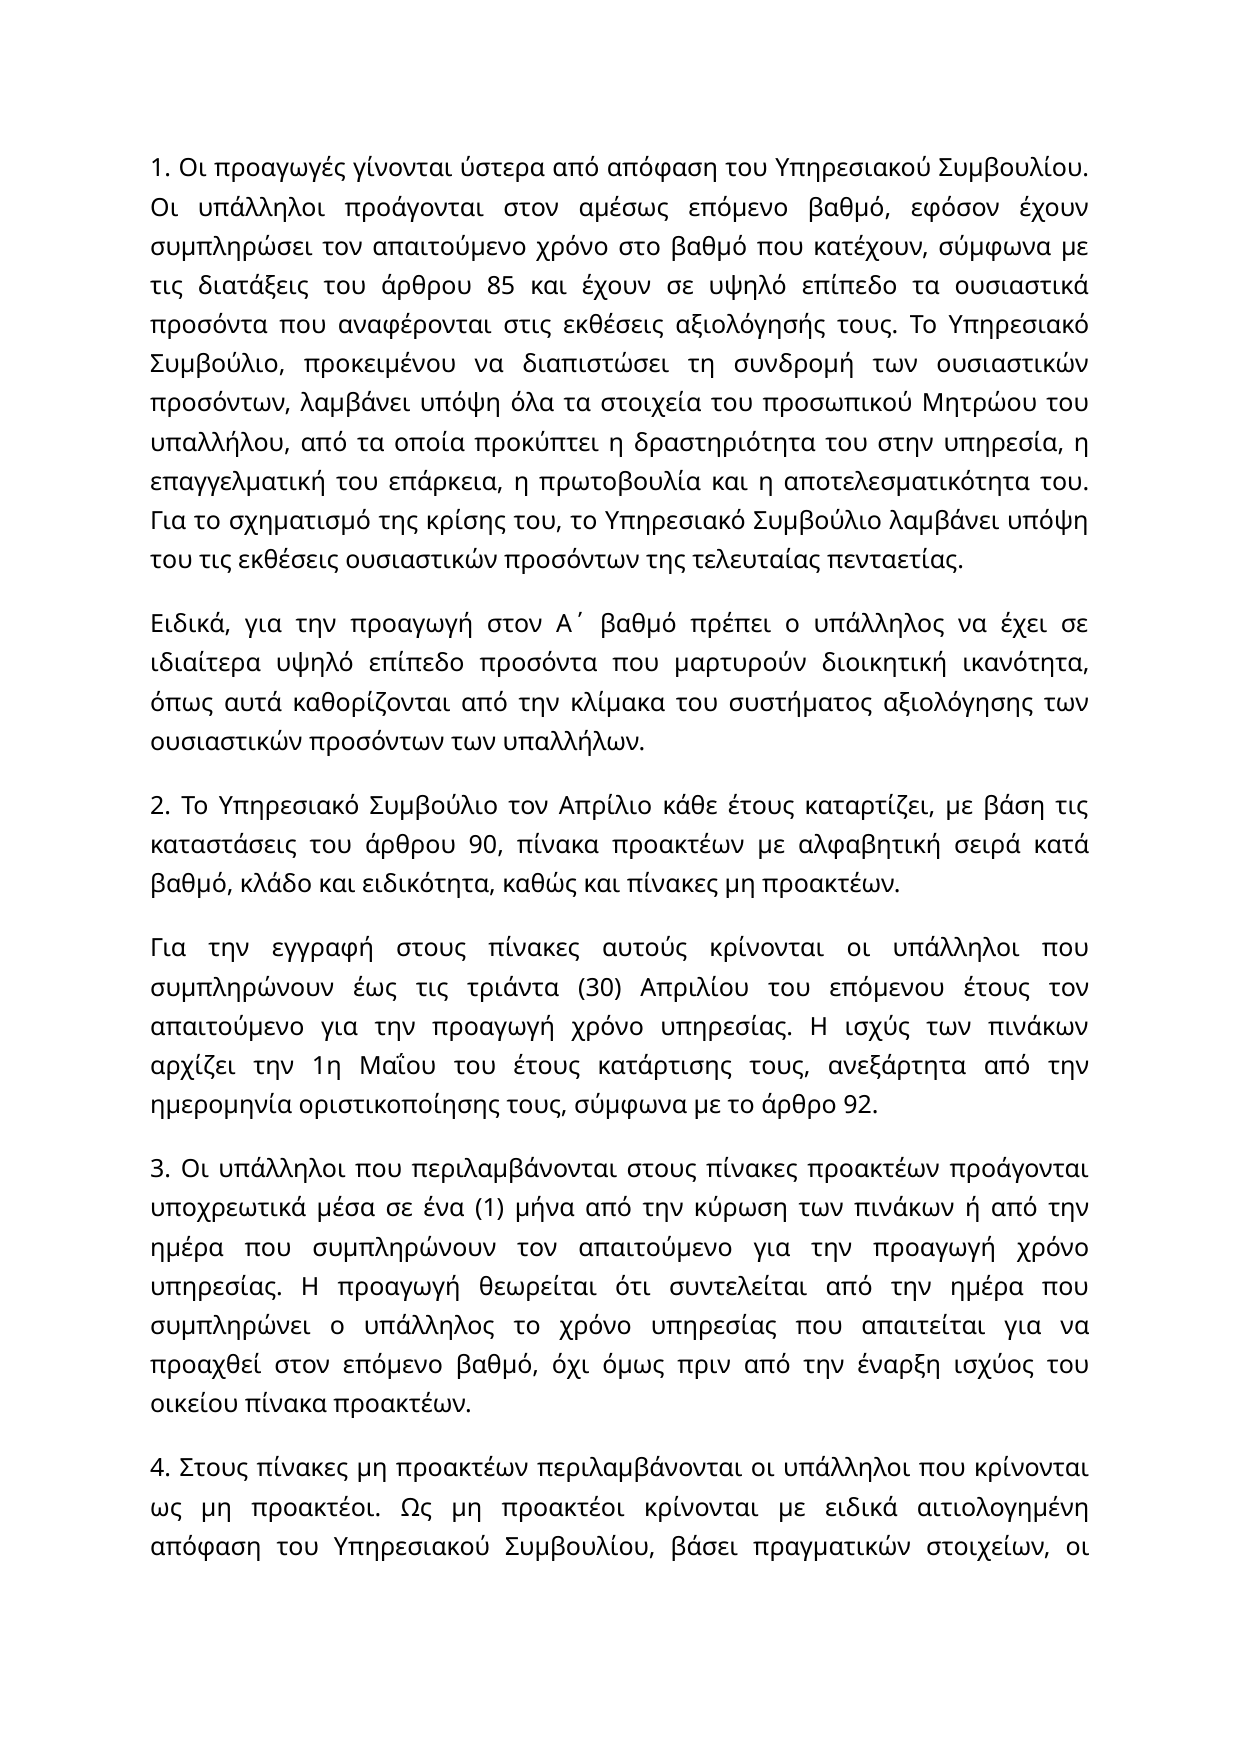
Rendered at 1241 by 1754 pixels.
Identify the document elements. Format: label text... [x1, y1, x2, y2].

text 4. Στους πίνακες μη προακτέων περιλαμβάνονται οι υπάλληλοι που κρίνονται ως μη προακτέοι. Ως μη προακτέοι κρίνονται με ειδικά αιτιολογημένη απόφαση του Υπηρεσιακού Συμβουλίου, βάσει πραγματικών στοιχείων, οι [150, 1450, 1090, 1562]
text Ειδικά, για την προαγωγή στον Α΄ βαθμό πρέπει ο υπάλληλος να έχει σε ιδιαίτερα υψηλό επίπεδο προσόντα που μαρτυρούν διοικητική ικανότητα, όπως αυτά καθορίζονται από την κλίμακα του συστήματος αξιολόγησης των ουσιαστικών προσόντων των υπαλλήλων. [150, 606, 1090, 757]
text Για την εγγραφή στους πίνακες αυτούς κρίνονται οι υπάλληλοι που συμπληρώνουν έως τις τριάντα (30) Απριλίου του επόμενου έτους τον απαιτούμενο για την προαγωγή χρόνο υπηρεσίας. Η ισχύς των πινάκων αρχίζει την 1η Μαΐου του έτους κατάρτισης τους, ανεξάρτητα από την ημερομηνία οριστικοποίησης τους, σύμφωνα με το άρθρο 92. [150, 930, 1090, 1121]
text 1. Οι προαγωγές γίνονται ύστερα από απόφαση του Υπηρεσιακού Συμβουλίου. Οι υπάλληλοι προάγονται στον αμέσως επόμενο βαθμό, εφόσον έχουν συμπληρώσει τον απαιτούμενο χρόνο στο βαθμό που κατέχουν, σύμφωνα με τις διατάξεις του άρθρου 85 και έχουν σε υψηλό επίπεδο τα ουσιαστικά προσόντα που αναφέρονται στις εκθέσεις αξιολόγησής τους. Το Υπηρεσιακό Συμβούλιο, προκειμένου να διαπιστώσει τη συνδρομή των ουσιαστικών προσόντων, λαμβάνει υπόψη όλα τα στοιχεία του προσωπικού Μητρώου του υπαλλήλου, από τα οποία προκύπτει η δραστηριότητα του στην υπηρεσία, η επαγγελματική του επάρκεια, η πρωτοβουλία και η αποτελεσματικότητα του. Για το σχηματισμό της κρίσης του, το Υπηρεσιακό Συμβούλιο λαμβάνει υπόψη του τις εκθέσεις ουσιαστικών προσόντων της τελευταίας πενταετίας. [150, 150, 1090, 576]
text 2. Το Υπηρεσιακό Συμβούλιο τον Απρίλιο κάθε έτους καταρτίζει, με βάση τις καταστάσεις του άρθρου 90, πίνακα προακτέων με αλφαβητική σειρά κατά βαθμό, κλάδο και ειδικότητα, καθώς και πίνακες μη προακτέων. [150, 787, 1090, 900]
text 3. Οι υπάλληλοι που περιλαμβάνονται στους πίνακες προακτέων προάγονται υποχρεωτικά μέσα σε ένα (1) μήνα από την κύρωση των πινάκων ή από την ημέρα που συμπληρώνουν τον απαιτούμενο για την προαγωγή χρόνο υπηρεσίας. Η προαγωγή θεωρείται ότι συντελείται από την ημέρα που συμπληρώνει ο υπάλληλος το χρόνο υπηρεσίας που απαιτείται για να προαχθεί στον επόμενο βαθμό, όχι όμως πριν από την έναρξη ισχύος του οικείου πίνακα προακτέων. [150, 1151, 1090, 1420]
